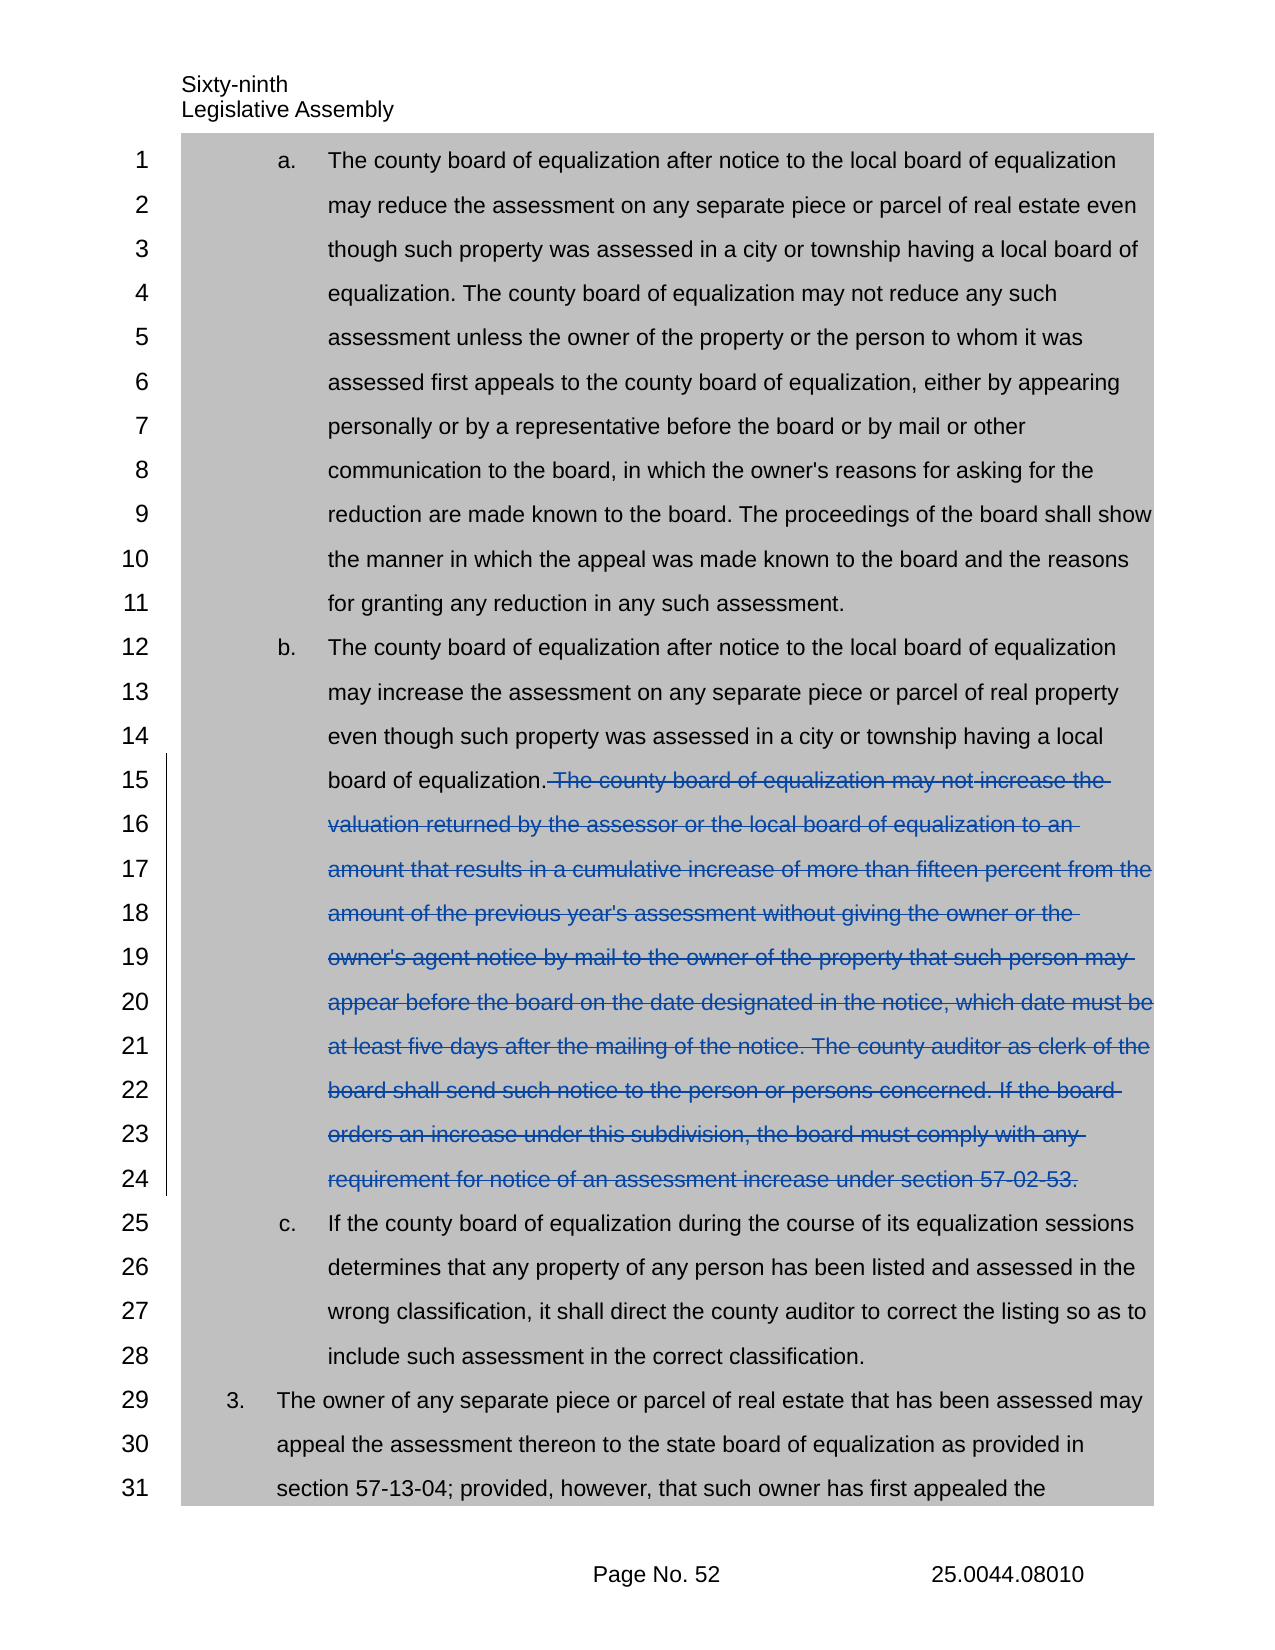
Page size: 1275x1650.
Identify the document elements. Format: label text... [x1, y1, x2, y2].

text a. The county board of equalization after notice to the local board of equalization may reduce the assessment on any separate piece or parcel of real estate even though such property was assessed in a city or township having a local board of equalization. The county board of equalization may not reduce any such assessment unless the owner of the property or the person to whom it was assessed first appeals to the county board of equalization, either by appearing personally or by a representative before the board or by mail or other communication to the board, in which the owner's reasons for asking for the reduction are made known to the board. The proceedings of the board shall show the manner in which the appeal was made known to the board and the reasons for granting any reduction in any such assessment. [181, 133, 1154, 620]
text c. If the county board of equalization during the course of its equalization sessions determines that any property of any person has been listed and assessed in the wrong classification, it shall direct the county auditor to correct the listing so as to include such assessment in the correct classification. [181, 1196, 1154, 1373]
text 3. The owner of any separate piece or parcel of real estate that has been assessed may appeal the assessment thereon to the state board of equalization as provided in section 57‑13‑04; provided, however, that such owner has first appealed the [181, 1373, 1154, 1506]
text b. The county board of equalization after notice to the local board of equalization may increase the assessment on any separate piece or parcel of real property even though such property was assessed in a city or township having a local board of equalization. [181, 620, 1154, 1196]
